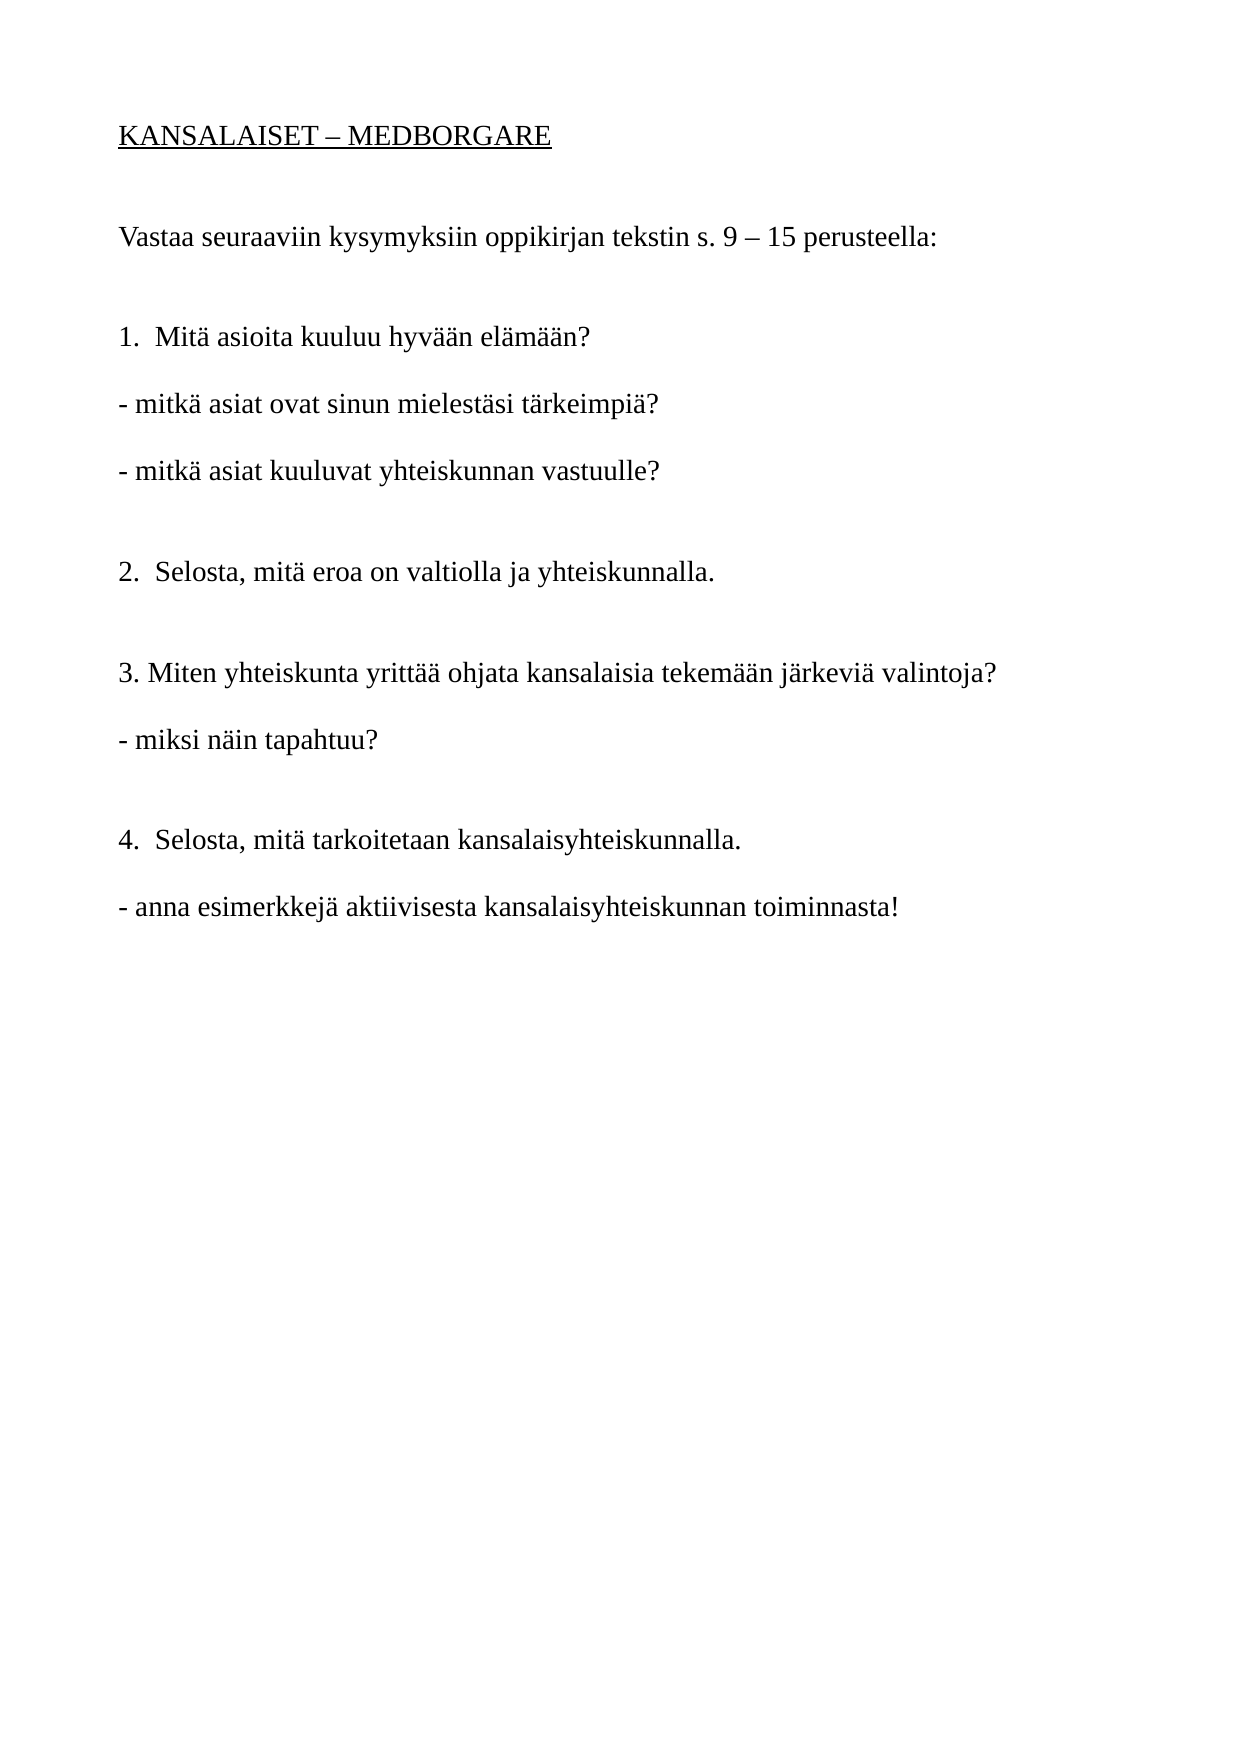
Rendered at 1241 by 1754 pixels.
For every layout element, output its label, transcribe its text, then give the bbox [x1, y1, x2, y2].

text KANSALAISET – MEDBORGARE [118, 118, 1122, 152]
text 2. Selosta, mitä eroa on valtiolla ja yhteiskunnalla. [118, 554, 1122, 588]
text - miksi näin tapahtuu? [118, 722, 1122, 755]
text 3. Miten yhteiskunta yrittää ohjata kansalaisia tekemään järkeviä valintoja? [118, 655, 1122, 688]
text 1. Mitä asioita kuuluu hyvään elämään? [118, 319, 1122, 353]
text 4. Selosta, mitä tarkoitetaan kansalaisyhteiskunnalla. [118, 822, 1122, 856]
text - anna esimerkkejä aktiivisesta kansalaisyhteiskunnan toiminnasta! [118, 889, 1122, 923]
text Vastaa seuraaviin kysymyksiin oppikirjan tekstin s. 9 – 15 perusteella: [118, 219, 1122, 252]
text - mitkä asiat kuuluvat yhteiskunnan vastuulle? [118, 453, 1122, 487]
text - mitkä asiat ovat sinun mielestäsi tärkeimpiä? [118, 386, 1122, 420]
